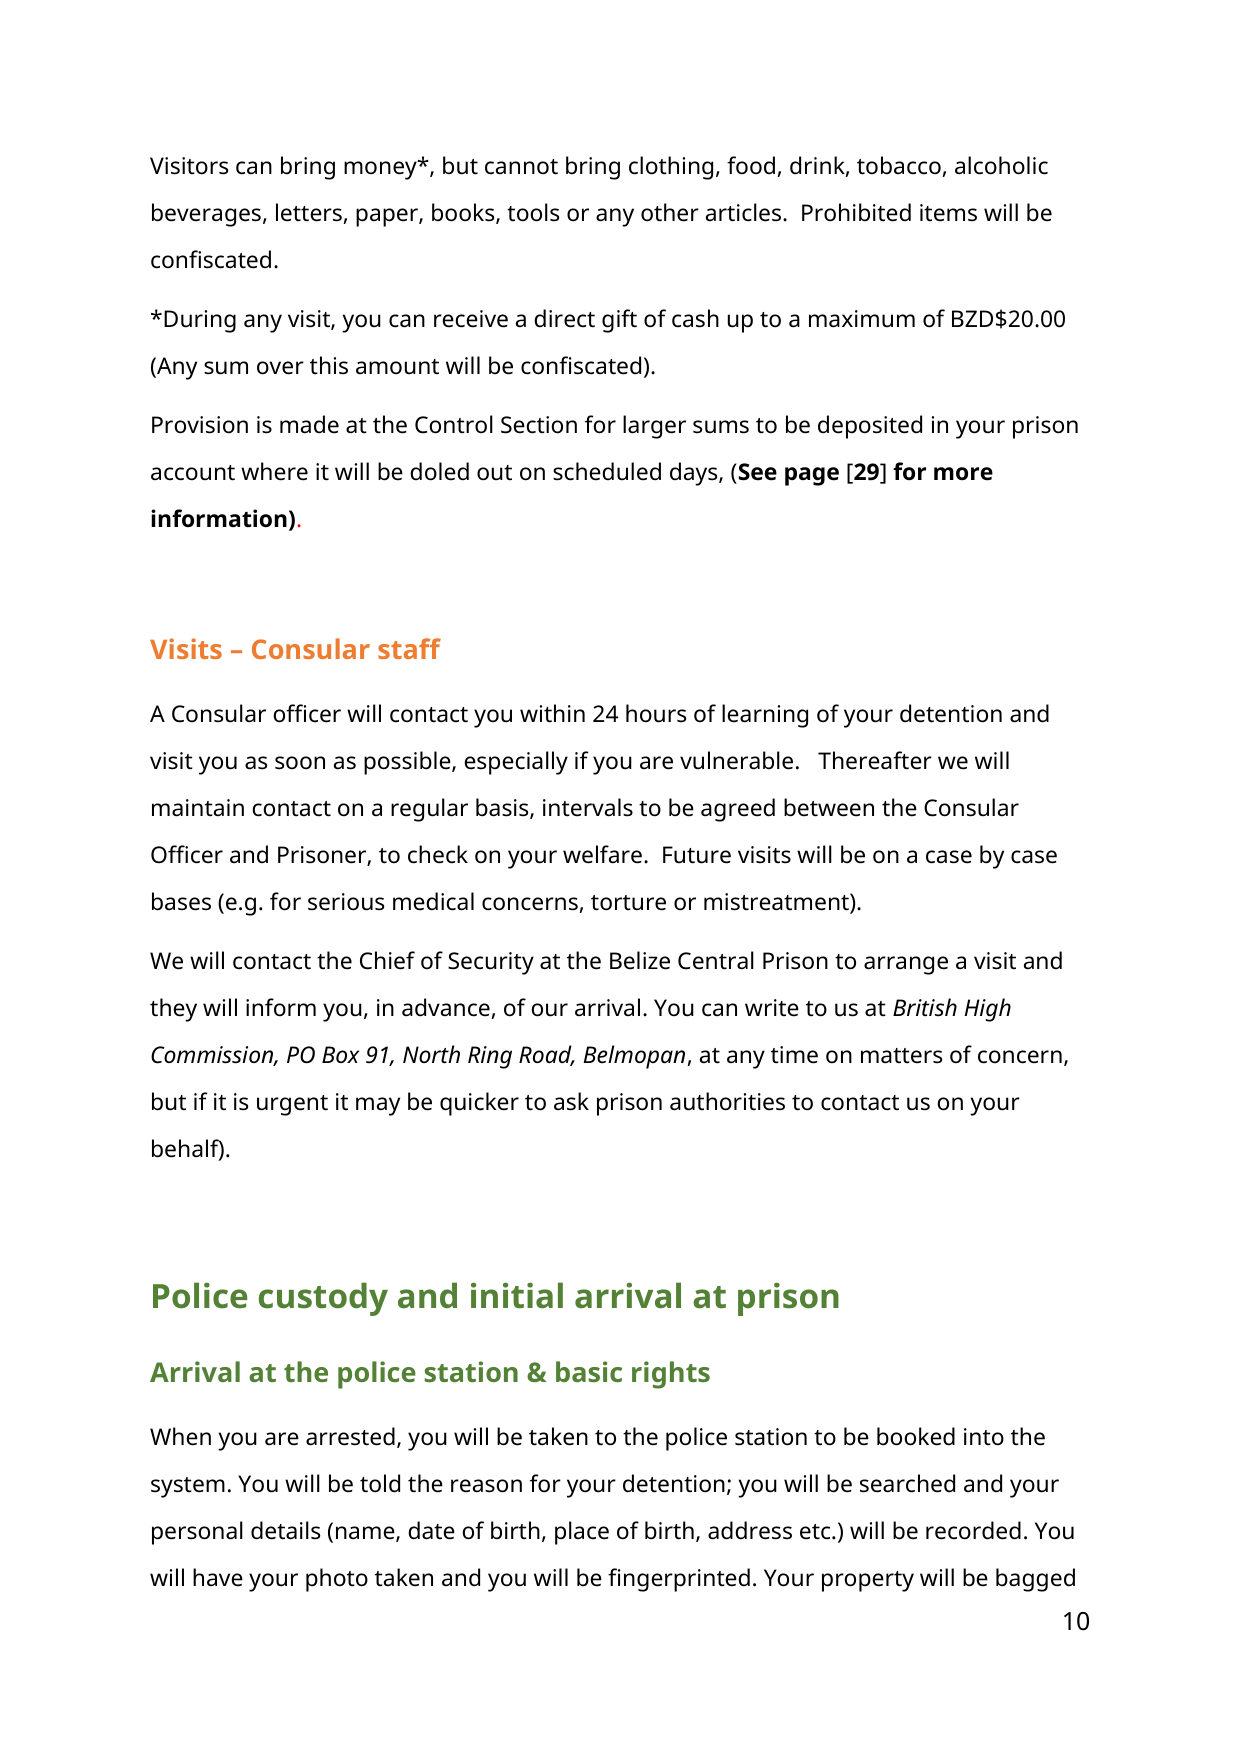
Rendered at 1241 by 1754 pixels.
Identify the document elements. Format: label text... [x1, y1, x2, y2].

text When you are arrested, you will be taken to the police station to be booked into the system. You will be told the reason for your detention; you will be searched and your personal details (name, date of birth, place of birth, address etc.) will be recorded. You will have your photo taken and you will be fingerprinted. Your property will be bagged [150, 1421, 1090, 1593]
text We will contact the Chief of Security at the Belize Central Prison to arrange a visit and they will inform you, in advance, of our arrival. You can write to us at British High Commission, PO Box 91, North Ring Road, Belmopan, at any time on matters of concern, but if it is urgent it may be quicker to ask prison authorities to contact us on your behalf). [150, 945, 1090, 1164]
text *During any visit, you can receive a direct gift of cash up to a maximum of BZD$20.00 (Any sum over this amount will be confiscated). [150, 303, 1090, 381]
text Visitors can bring money*, but cannot bring clothing, food, drink, tobacco, alcoholic beverages, letters, paper, books, tools or any other articles. Prohibited items will be confiscated. [150, 150, 1090, 275]
text Provision is made at the Control Section for larger sums to be deposited in your prison account where it will be doled out on scheduled days, (See page [29] for more information). [150, 409, 1090, 534]
text Visits – Consular staff [150, 630, 1090, 667]
text Arrival at the police station & basic rights [150, 1353, 1090, 1390]
text Police custody and initial arrival at prison [150, 1272, 1090, 1318]
text A Consular officer will contact you within 24 hours of learning of your detention and visit you as soon as possible, especially if you are vulnerable. Thereafter we will maintain contact on a regular basis, intervals to be agreed between the Consular Officer and Prisoner, to check on your welfare. Future visits will be on a case by case bases (e.g. for serious medical concerns, torture or mistreatment). [150, 698, 1090, 917]
